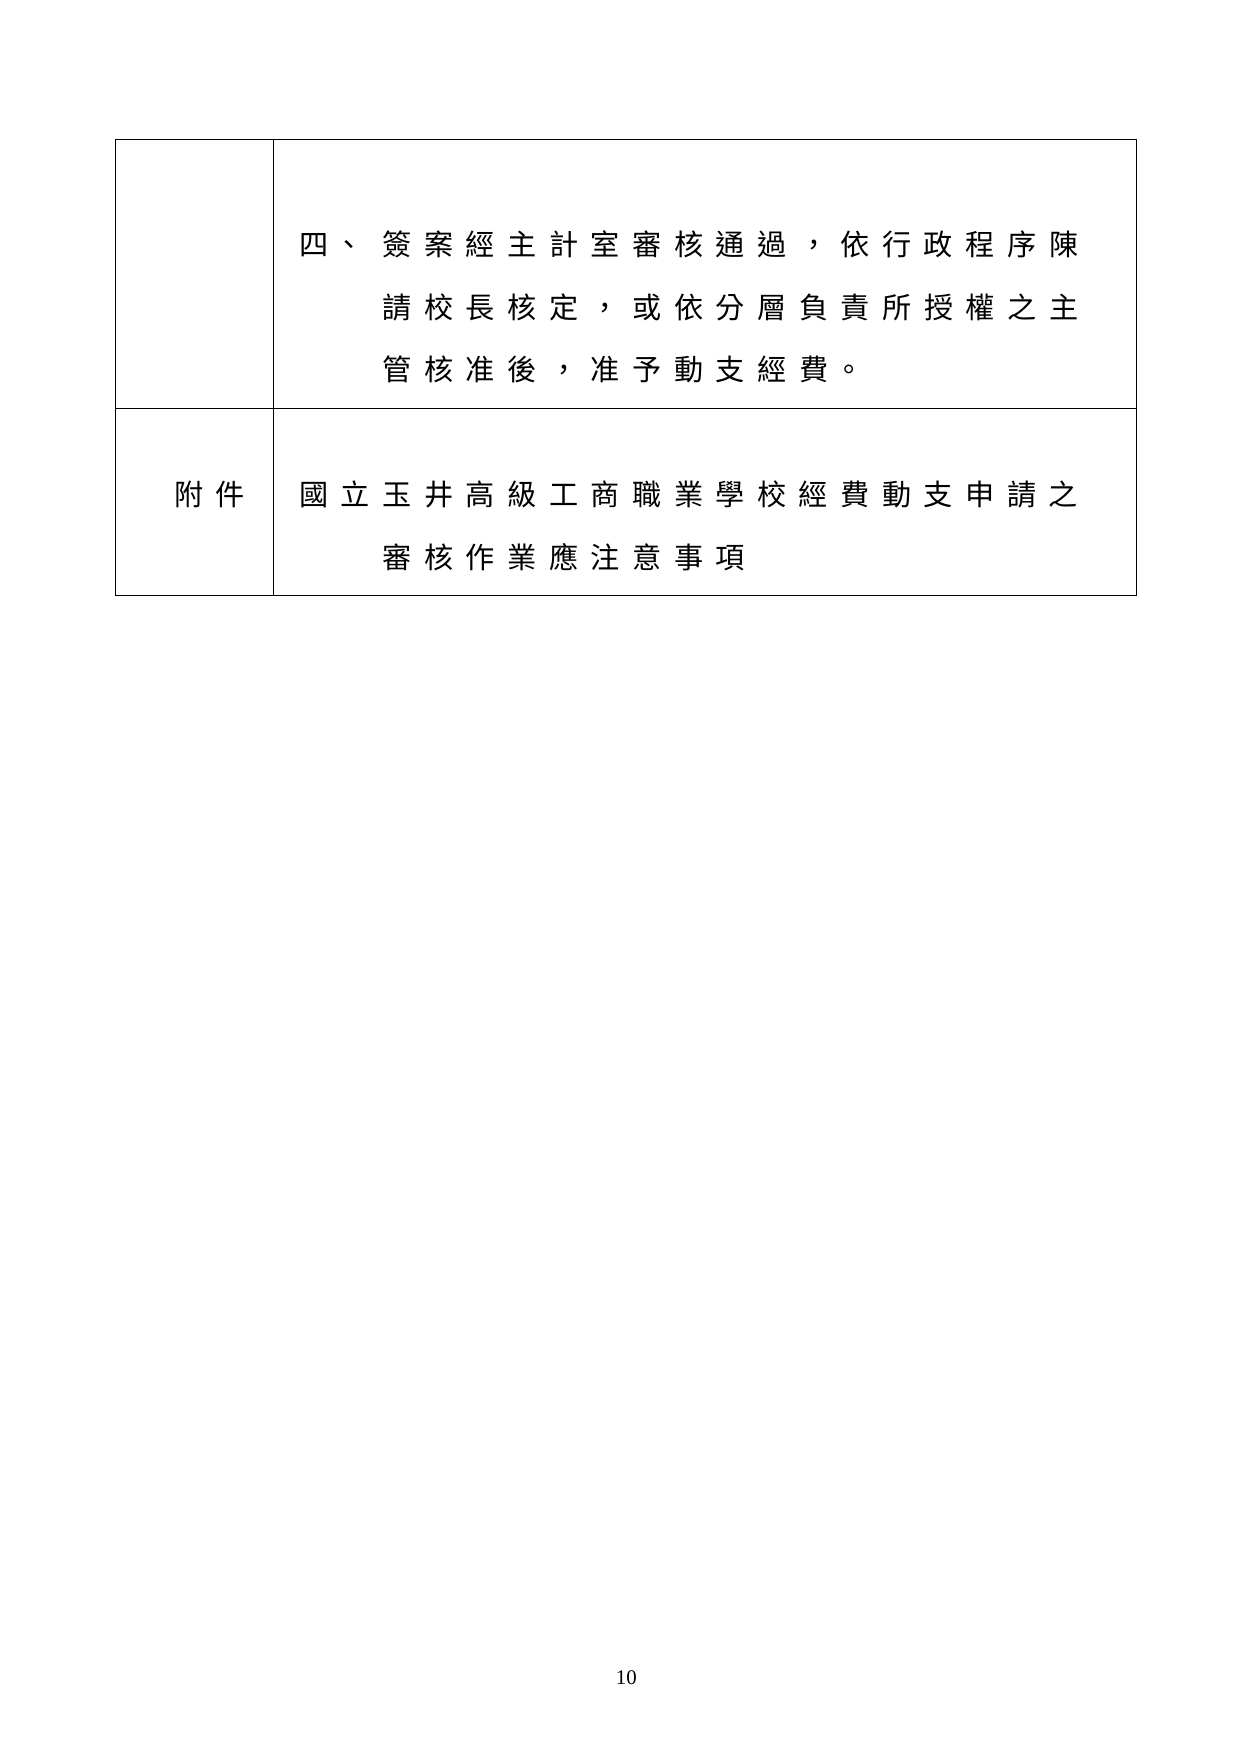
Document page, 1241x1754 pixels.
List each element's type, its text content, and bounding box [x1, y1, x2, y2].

table_cell 國立玉井高級工商職業學校經費動支申請之審核作業應注意事項 [274, 409, 1136, 595]
table_cell 附件 [116, 409, 273, 595]
table_cell [116, 140, 273, 407]
table_cell 四、簽案經主計室審核通過，依行政程序陳請校長核定，或依分層負責所授權之主管核准後，准予動支經費。 [274, 140, 1136, 407]
